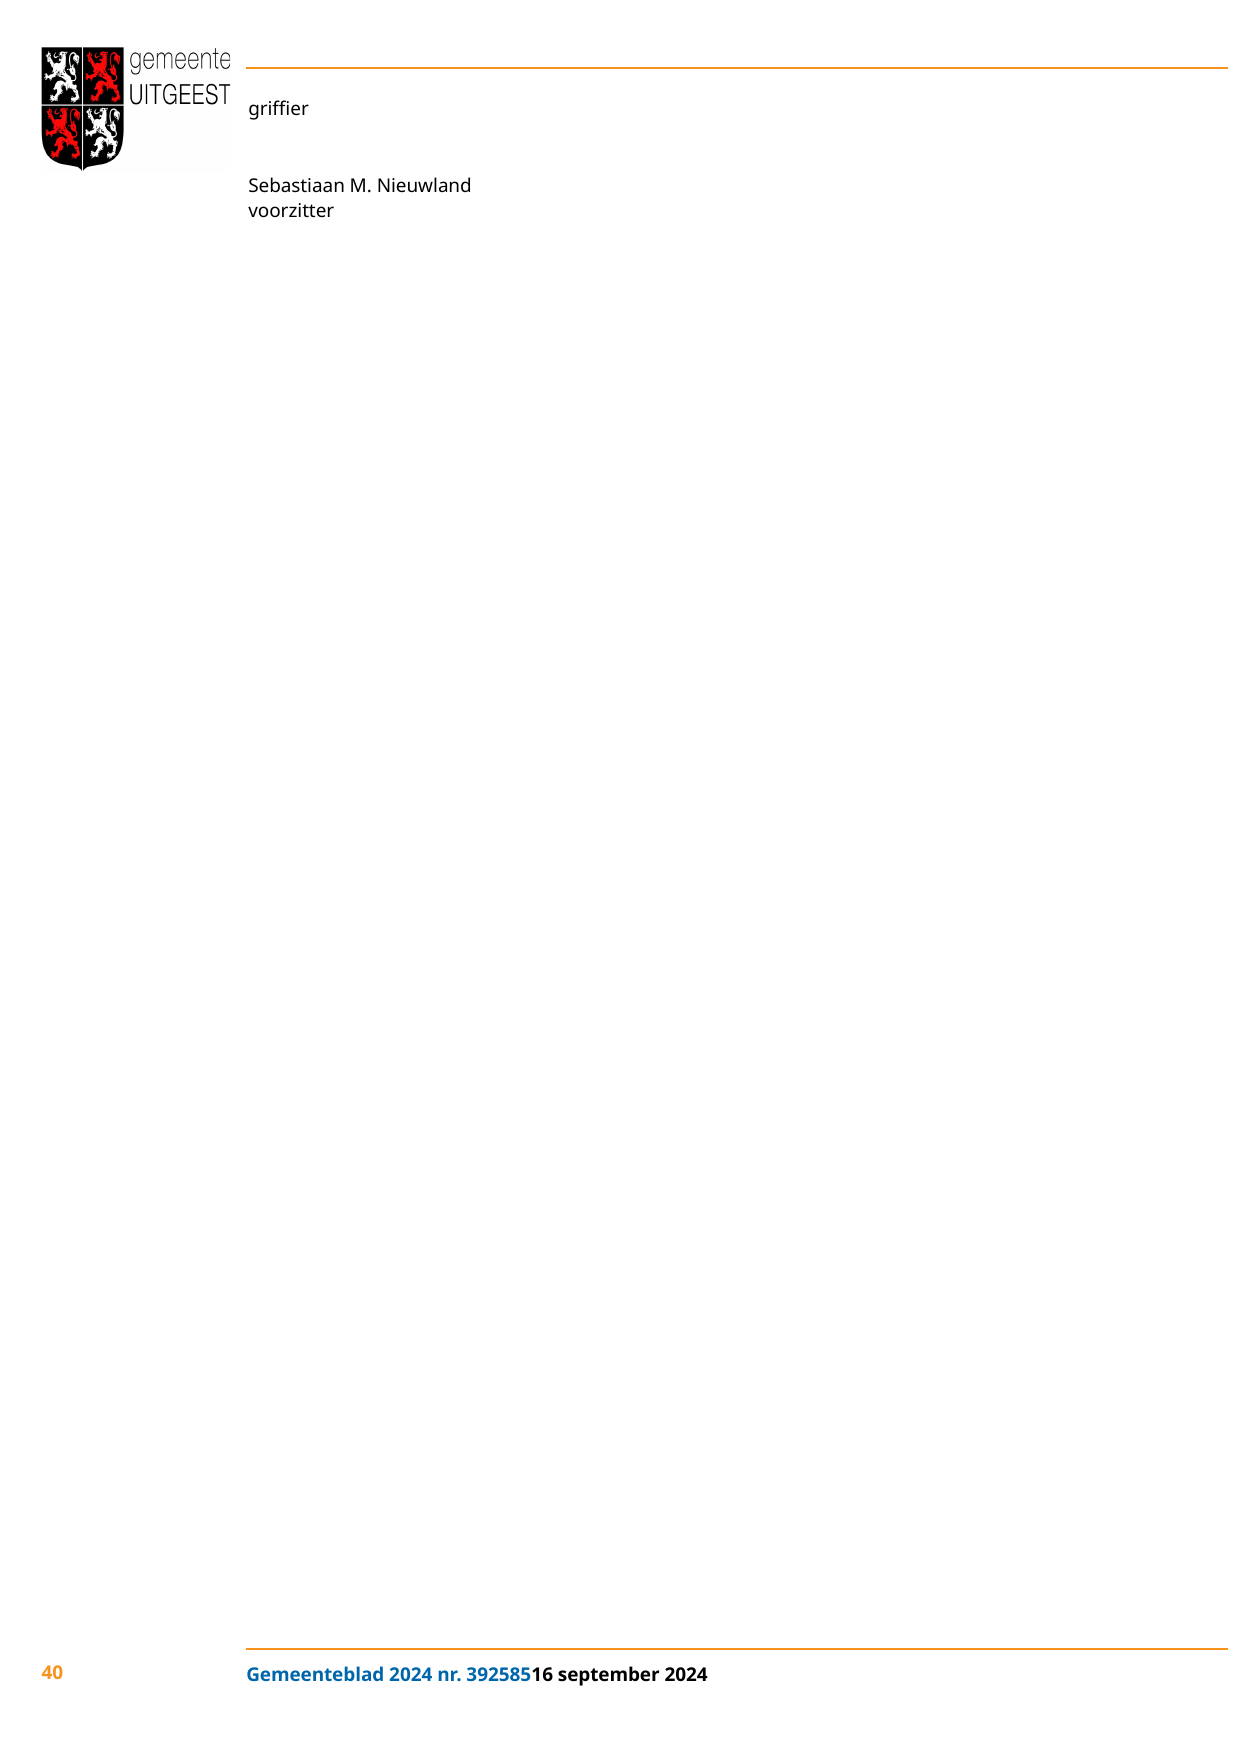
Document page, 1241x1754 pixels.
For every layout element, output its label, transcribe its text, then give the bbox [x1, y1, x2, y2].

picture [41, 47, 231, 172]
text Sebastiaan M. Nieuwland [248, 172, 1152, 198]
text voorzitter [248, 198, 1152, 223]
text griffier [248, 95, 1152, 121]
